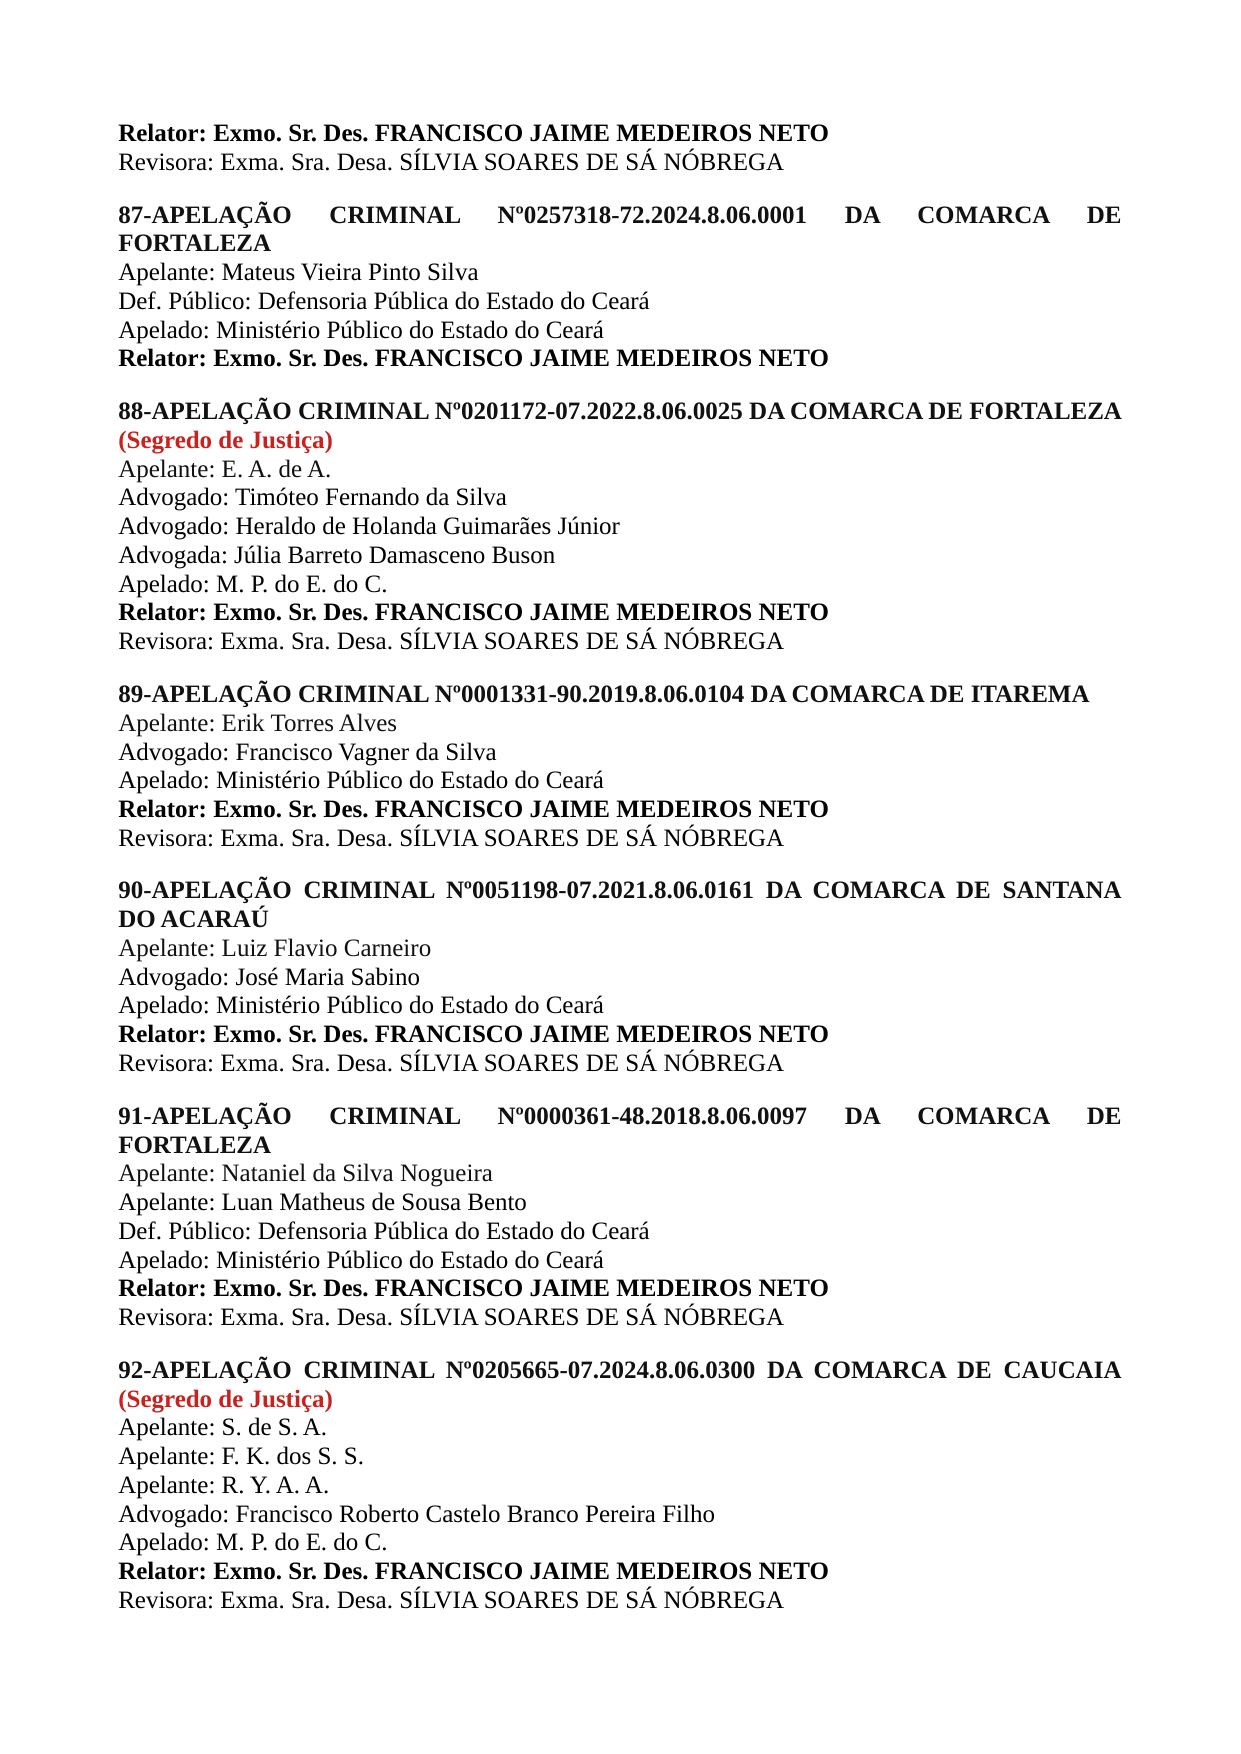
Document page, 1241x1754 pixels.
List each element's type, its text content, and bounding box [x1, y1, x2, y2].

text Relator: Exmo. Sr. Des. FRANCISCO JAIME MEDEIROS NETO [118, 1556, 1122, 1585]
text Revisora: Exma. Sra. Desa. SÍLVIA SOARES DE SÁ NÓBREGA [118, 1048, 1122, 1077]
text Apelante: E. A. de A. [118, 454, 1122, 482]
text 89-APELAÇÃO CRIMINAL Nº0001331-90.2019.8.06.0104 DA COMARCA DE ITAREMA [118, 679, 1122, 708]
text Apelante: F. K. dos S. S. [118, 1441, 1122, 1470]
text Apelado: Ministério Público do Estado do Ceará [118, 315, 1122, 343]
text Revisora: Exma. Sra. Desa. SÍLVIA SOARES DE SÁ NÓBREGA [118, 626, 1122, 655]
text Advogado: Francisco Vagner da Silva [118, 737, 1122, 765]
text Apelante: Luan Matheus de Sousa Bento [118, 1187, 1122, 1216]
text Apelante: Erik Torres Alves [118, 708, 1122, 737]
text Relator: Exmo. Sr. Des. FRANCISCO JAIME MEDEIROS NETO [118, 1019, 1122, 1048]
text Apelado: Ministério Público do Estado do Ceará [118, 765, 1122, 794]
text Revisora: Exma. Sra. Desa. SÍLVIA SOARES DE SÁ NÓBREGA [118, 823, 1122, 852]
text Def. Público: Defensoria Pública do Estado do Ceará [118, 1216, 1122, 1245]
text Relator: Exmo. Sr. Des. FRANCISCO JAIME MEDEIROS NETO [118, 343, 1122, 372]
text Advogado: Francisco Roberto Castelo Branco Pereira Filho [118, 1499, 1122, 1527]
text Apelante: Nataniel da Silva Nogueira [118, 1158, 1122, 1187]
text Apelante: R. Y. A. A. [118, 1470, 1122, 1499]
text Revisora: Exma. Sra. Desa. SÍLVIA SOARES DE SÁ NÓBREGA [118, 147, 1122, 176]
text Relator: Exmo. Sr. Des. FRANCISCO JAIME MEDEIROS NETO [118, 118, 1122, 147]
text Advogado: Heraldo de Holanda Guimarães Júnior [118, 511, 1122, 540]
text Apelado: Ministério Público do Estado do Ceará [118, 991, 1122, 1019]
text Apelante: Luiz Flavio Carneiro [118, 933, 1122, 962]
text 92-APELAÇÃO CRIMINAL Nº0205665-07.2024.8.06.0300 DA COMARCA DE CAUCAIA (Segredo de Justiça) [118, 1355, 1122, 1412]
text Relator: Exmo. Sr. Des. FRANCISCO JAIME MEDEIROS NETO [118, 597, 1122, 626]
text Def. Público: Defensoria Pública do Estado do Ceará [118, 286, 1122, 315]
text Revisora: Exma. Sra. Desa. SÍLVIA SOARES DE SÁ NÓBREGA [118, 1585, 1122, 1614]
text Apelado: Ministério Público do Estado do Ceará [118, 1245, 1122, 1273]
text 87-APELAÇÃO CRIMINAL Nº0257318-72.2024.8.06.0001 DA COMARCA DE FORTALEZA [118, 200, 1122, 257]
text Relator: Exmo. Sr. Des. FRANCISCO JAIME MEDEIROS NETO [118, 794, 1122, 823]
text Apelado: M. P. do E. do C. [118, 1527, 1122, 1556]
text Advogado: Timóteo Fernando da Silva [118, 482, 1122, 511]
text 88-APELAÇÃO CRIMINAL Nº0201172-07.2022.8.06.0025 DA COMARCA DE FORTALEZA (Segredo de Justiça) [118, 396, 1122, 454]
text Relator: Exmo. Sr. Des. FRANCISCO JAIME MEDEIROS NETO [118, 1273, 1122, 1302]
text Advogada: Júlia Barreto Damasceno Buson [118, 540, 1122, 569]
text Apelante: Mateus Vieira Pinto Silva [118, 257, 1122, 286]
text Apelado: M. P. do E. do C. [118, 569, 1122, 597]
text Advogado: José Maria Sabino [118, 962, 1122, 991]
text Apelante: S. de S. A. [118, 1412, 1122, 1441]
text 90-APELAÇÃO CRIMINAL Nº0051198-07.2021.8.06.0161 DA COMARCA DE SANTANA DO ACARAÚ [118, 876, 1122, 933]
text 91-APELAÇÃO CRIMINAL Nº0000361-48.2018.8.06.0097 DA COMARCA DE FORTALEZA [118, 1101, 1122, 1158]
text Revisora: Exma. Sra. Desa. SÍLVIA SOARES DE SÁ NÓBREGA [118, 1302, 1122, 1331]
